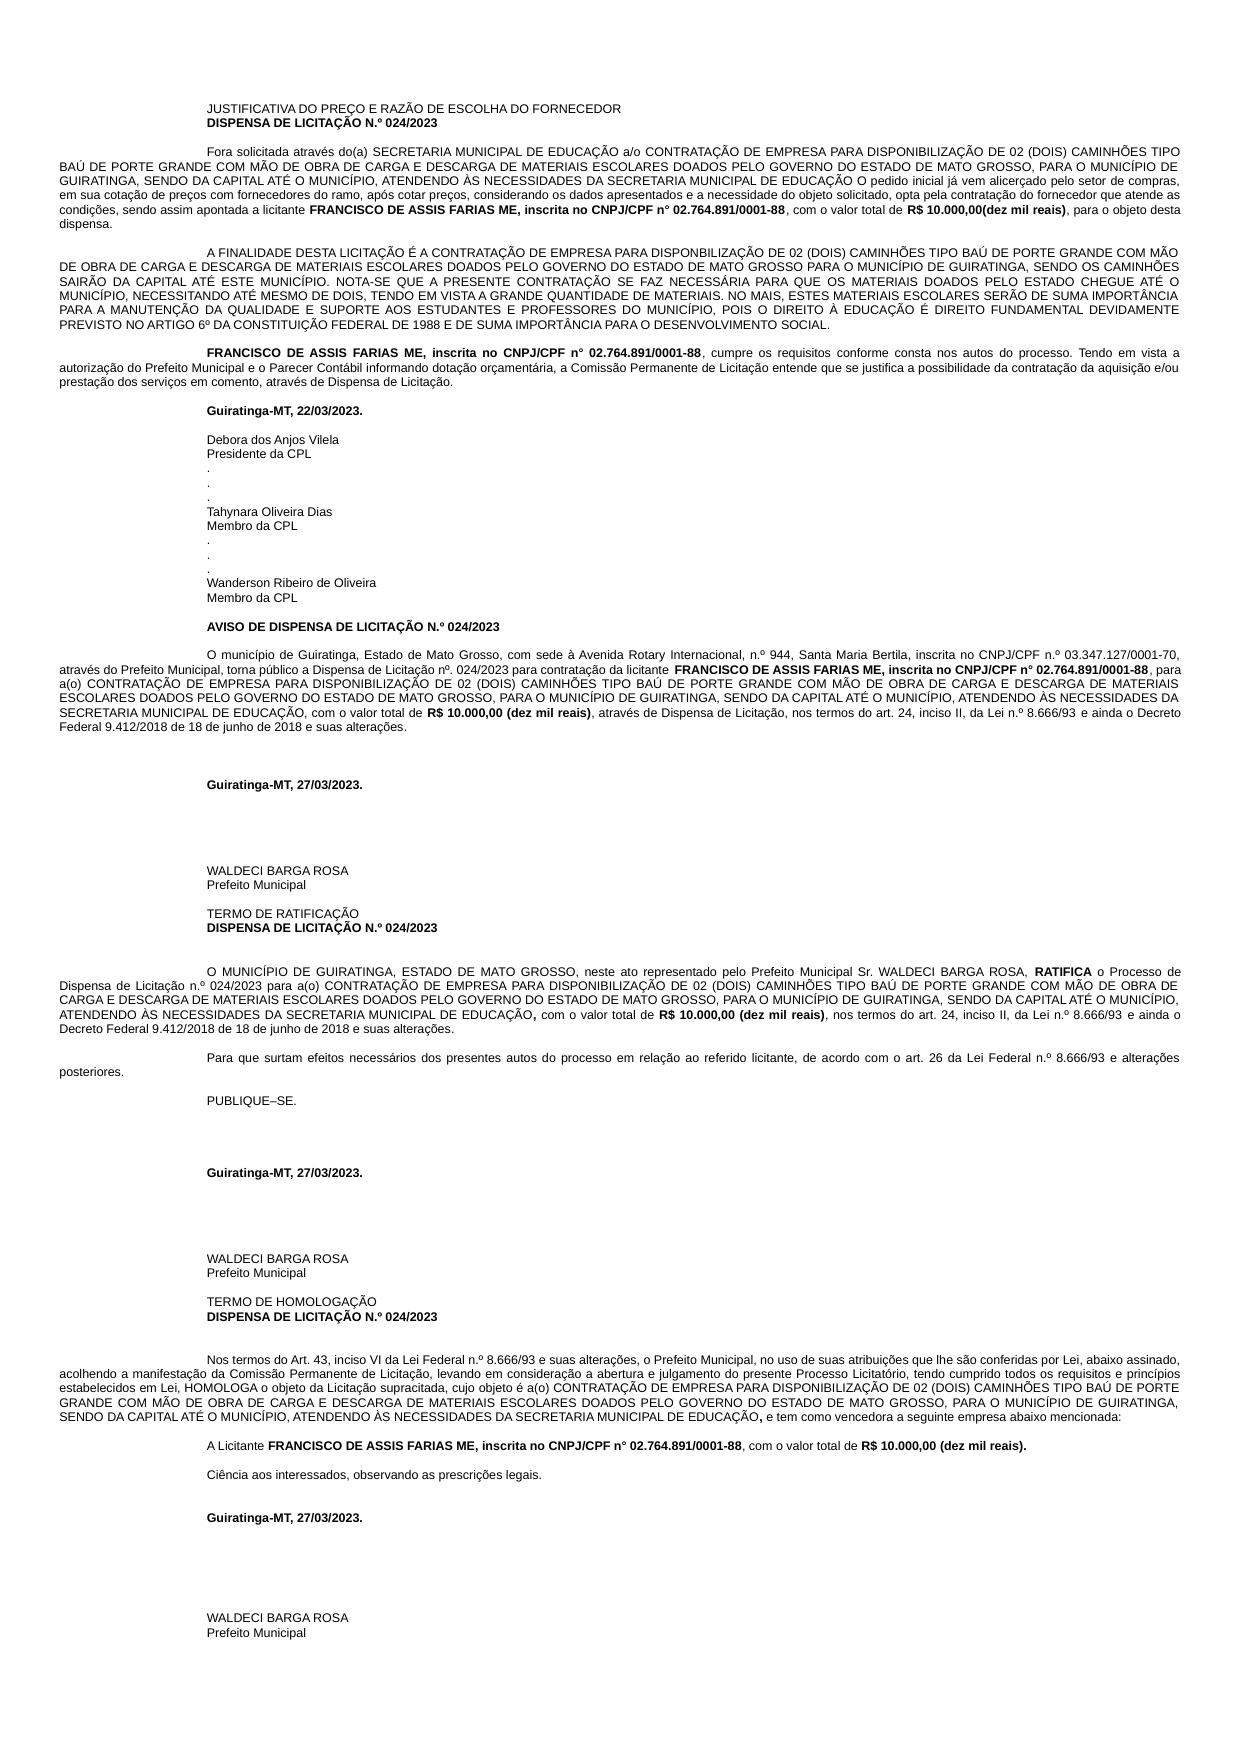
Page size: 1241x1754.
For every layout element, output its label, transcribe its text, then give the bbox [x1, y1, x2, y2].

text Para que surtam efeitos necessários dos presentes autos do processo em relação ao referido licitante, de acordo com o art. 26 da Lei Federal n.º 8.666/93 e alterações posteriores. [59, 1051, 1181, 1079]
text Tahynara Oliveira Dias [59, 504, 1181, 519]
text Ciência aos interessados, observando as prescrições legais. [59, 1467, 1181, 1482]
text Guiratinga-MT, 27/03/2023. [59, 777, 1181, 792]
text Wanderson Ribeiro de Oliveira [59, 576, 1181, 591]
text A Licitante FRANCISCO DE ASSIS FARIAS ME, inscrita no CNPJ/CPF n° 02.764.891/0001-88, com o valor total de R$ 10.000,00 (dez mil reais). [59, 1439, 1181, 1453]
text A FINALIDADE DESTA LICITAÇÃO É A CONTRATAÇÃO DE EMPRESA PARA DISPONBILIZAÇÃO DE 02 (DOIS) CAMINHÕES TIPO BAÚ DE PORTE GRANDE COM MÃO DE OBRA DE CARGA E DESCARGA DE MATERIAIS ESCOLARES DOADOS PELO GOVERNO DO ESTADO DE MATO GROSSO PARA O MUNICÍPIO DE GUIRATINGA, SENDO OS CAMINHÕES SAIRÃO DA CAPITAL ATÉ ESTE MUNICÍPIO. NOTA-SE QUE A PRESENTE CONTRATAÇÃO SE FAZ NECESSÁRIA PARA QUE OS MATERIAIS DOADOS PELO ESTADO CHEGUE ATÉ O MUNICÍPIO, NECESSITANDO ATÉ MESMO DE DOIS, TENDO EM VISTA A GRANDE QUANTIDADE DE MATERIAIS. NO MAIS, ESTES MATERIAIS ESCOLARES SERÃO DE SUMA IMPORTÂNCIA PARA A MANUTENÇÃO DA QUALIDADE E SUPORTE AOS ESTUDANTES E PROFESSORES DO MUNICÍPIO, POIS O DIREITO À EDUCAÇÃO É DIREITO FUNDAMENTAL DEVIDAMENTE PREVISTO NO ARTIGO 6º DA CONSTITUIÇÃO FEDERAL DE 1988 E DE SUMA IMPORTÂNCIA PARA O DESENVOLVIMENTO SOCIAL. [59, 246, 1181, 332]
text DISPENSA DE LICITAÇÃO N.º 024/2023 [59, 116, 1181, 131]
text . [59, 533, 1181, 547]
text WALDECI BARGA ROSA [59, 864, 1181, 878]
text O município de Guiratinga, Estado de Mato Grosso, com sede à Avenida Rotary Internacional, n.º 944, Santa Maria Bertila, inscrita no CNPJ/CPF n.º 03.347.127/0001-70, através do Prefeito Municipal, torna público a Dispensa de Licitação nº. 024/2023 para contratação da licitante FRANCISCO DE ASSIS FARIAS ME, inscrita no CNPJ/CPF n° 02.764.891/0001-88, para a(o) CONTRATAÇÃO DE EMPRESA PARA DISPONIBILIZAÇÃO DE 02 (DOIS) CAMINHÕES TIPO BAÚ DE PORTE GRANDE COM MÃO DE OBRA DE CARGA E DESCARGA DE MATERIAIS ESCOLARES DOADOS PELO GOVERNO DO ESTADO DE MATO GROSSO, PARA O MUNICÍPIO DE GUIRATINGA, SENDO DA CAPITAL ATÉ O MUNICÍPIO, ATENDENDO ÀS NECESSIDADES DA SECRETARIA MUNICIPAL DE EDUCAÇÃO, com o valor total de R$ 10.000,00 (dez mil reais), através de Dispensa de Licitação, nos termos do art. 24, inciso II, da Lei n.º 8.666/93 e ainda o Decreto Federal 9.412/2018 de 18 de junho de 2018 e suas alterações. [59, 648, 1181, 734]
text Fora solicitada através do(a) SECRETARIA MUNICIPAL DE EDUCAÇÃO a/o CONTRATAÇÃO DE EMPRESA PARA DISPONIBILIZAÇÃO DE 02 (DOIS) CAMINHÕES TIPO BAÚ DE PORTE GRANDE COM MÃO DE OBRA DE CARGA E DESCARGA DE MATERIAIS ESCOLARES DOADOS PELO GOVERNO DO ESTADO DE MATO GROSSO, PARA O MUNICÍPIO DE GUIRATINGA, SENDO DA CAPITAL ATÉ O MUNICÍPIO, ATENDENDO ÀS NECESSIDADES DA SECRETARIA MUNICIPAL DE EDUCAÇÃO O pedido inicial já vem alicerçado pelo setor de compras, em sua cotação de preços com fornecedores do ramo, após cotar preços, considerando os dados apresentados e a necessidade do objeto solicitado, opta pela contratação do fornecedor que atende as condições, sendo assim apontada a licitante FRANCISCO DE ASSIS FARIAS ME, inscrita no CNPJ/CPF n° 02.764.891/0001-88, com o valor total de R$ 10.000,00(dez mil reais), para o objeto desta dispensa. [59, 145, 1181, 231]
text Membro da CPL [59, 591, 1181, 605]
text TERMO DE HOMOLOGAÇÃO [59, 1295, 1181, 1309]
text . [59, 547, 1181, 562]
text Debora dos Anjos Vilela [59, 432, 1181, 447]
text O MUNICÍPIO DE GUIRATINGA, ESTADO DE MATO GROSSO, neste ato representado pelo Prefeito Municipal Sr. WALDECI BARGA ROSA, RATIFICA o Processo de Dispensa de Licitação n.º 024/2023 para a(o) CONTRATAÇÃO DE EMPRESA PARA DISPONIBILIZAÇÃO DE 02 (DOIS) CAMINHÕES TIPO BAÚ DE PORTE GRANDE COM MÃO DE OBRA DE CARGA E DESCARGA DE MATERIAIS ESCOLARES DOADOS PELO GOVERNO DO ESTADO DE MATO GROSSO, PARA O MUNICÍPIO DE GUIRATINGA, SENDO DA CAPITAL ATÉ O MUNICÍPIO, ATENDENDO ÀS NECESSIDADES DA SECRETARIA MUNICIPAL DE EDUCAÇÃO, com o valor total de R$ 10.000,00 (dez mil reais), nos termos do art. 24, inciso II, da Lei n.º 8.666/93 e ainda o Decreto Federal 9.412/2018 de 18 de junho de 2018 e suas alterações. [59, 964, 1181, 1036]
text WALDECI BARGA ROSA [59, 1252, 1181, 1266]
text Guiratinga-MT, 22/03/2023. [59, 404, 1181, 418]
text . [59, 490, 1181, 504]
text Guiratinga-MT, 27/03/2023. [59, 1166, 1181, 1180]
text Prefeito Municipal [59, 1266, 1181, 1281]
text FRANCISCO DE ASSIS FARIAS ME, inscrita no CNPJ/CPF n° 02.764.891/0001-88, cumpre os requisitos conforme consta nos autos do processo. Tendo em vista a autorização do Prefeito Municipal e o Parecer Contábil informando dotação orçamentária, a Comissão Permanente de Licitação entende que se justifica a possibilidade da contratação da aquisição e/ou prestação dos serviços em comento, através de Dispensa de Licitação. [59, 346, 1181, 389]
text Prefeito Municipal [59, 1626, 1181, 1640]
text Prefeito Municipal [59, 878, 1181, 892]
text Nos termos do Art. 43, inciso VI da Lei Federal n.º 8.666/93 e suas alterações, o Prefeito Municipal, no uso de suas atribuições que lhe são conferidas por Lei, abaixo assinado, acolhendo a manifestação da Comissão Permanente de Licitação, levando em consideração a abertura e julgamento do presente Processo Licitatório, tendo cumprido todos os requisitos e princípios estabelecidos em Lei, HOMOLOGA o objeto da Licitação supracitada, cujo objeto é a(o) CONTRATAÇÃO DE EMPRESA PARA DISPONIBILIZAÇÃO DE 02 (DOIS) CAMINHÕES TIPO BAÚ DE PORTE GRANDE COM MÃO DE OBRA DE CARGA E DESCARGA DE MATERIAIS ESCOLARES DOADOS PELO GOVERNO DO ESTADO DE MATO GROSSO, PARA O MUNICÍPIO DE GUIRATINGA, SENDO DA CAPITAL ATÉ O MUNICÍPIO, ATENDENDO ÀS NECESSIDADES DA SECRETARIA MUNICIPAL DE EDUCAÇÃO, e tem como vencedora a seguinte empresa abaixo mencionada: [59, 1352, 1181, 1424]
text JUSTIFICATIVA DO PREÇO E RAZÃO DE ESCOLHA DO FORNECEDOR [59, 102, 1181, 116]
text WALDECI BARGA ROSA [59, 1611, 1181, 1626]
text DISPENSA DE LICITAÇÃO N.º 024/2023 [59, 1309, 1181, 1324]
text Presidente da CPL [59, 447, 1181, 461]
text AVISO DE DISPENSA DE LICITAÇÃO N.º 024/2023 [59, 619, 1181, 634]
text . [59, 562, 1181, 576]
text Membro da CPL [59, 519, 1181, 533]
text DISPENSA DE LICITAÇÃO N.º 024/2023 [59, 921, 1181, 936]
text Guiratinga-MT, 27/03/2023. [59, 1511, 1181, 1525]
text TERMO DE RATIFICAÇÃO [59, 907, 1181, 921]
text . [59, 476, 1181, 490]
text . [59, 461, 1181, 476]
text PUBLIQUE–SE. [59, 1094, 1181, 1108]
